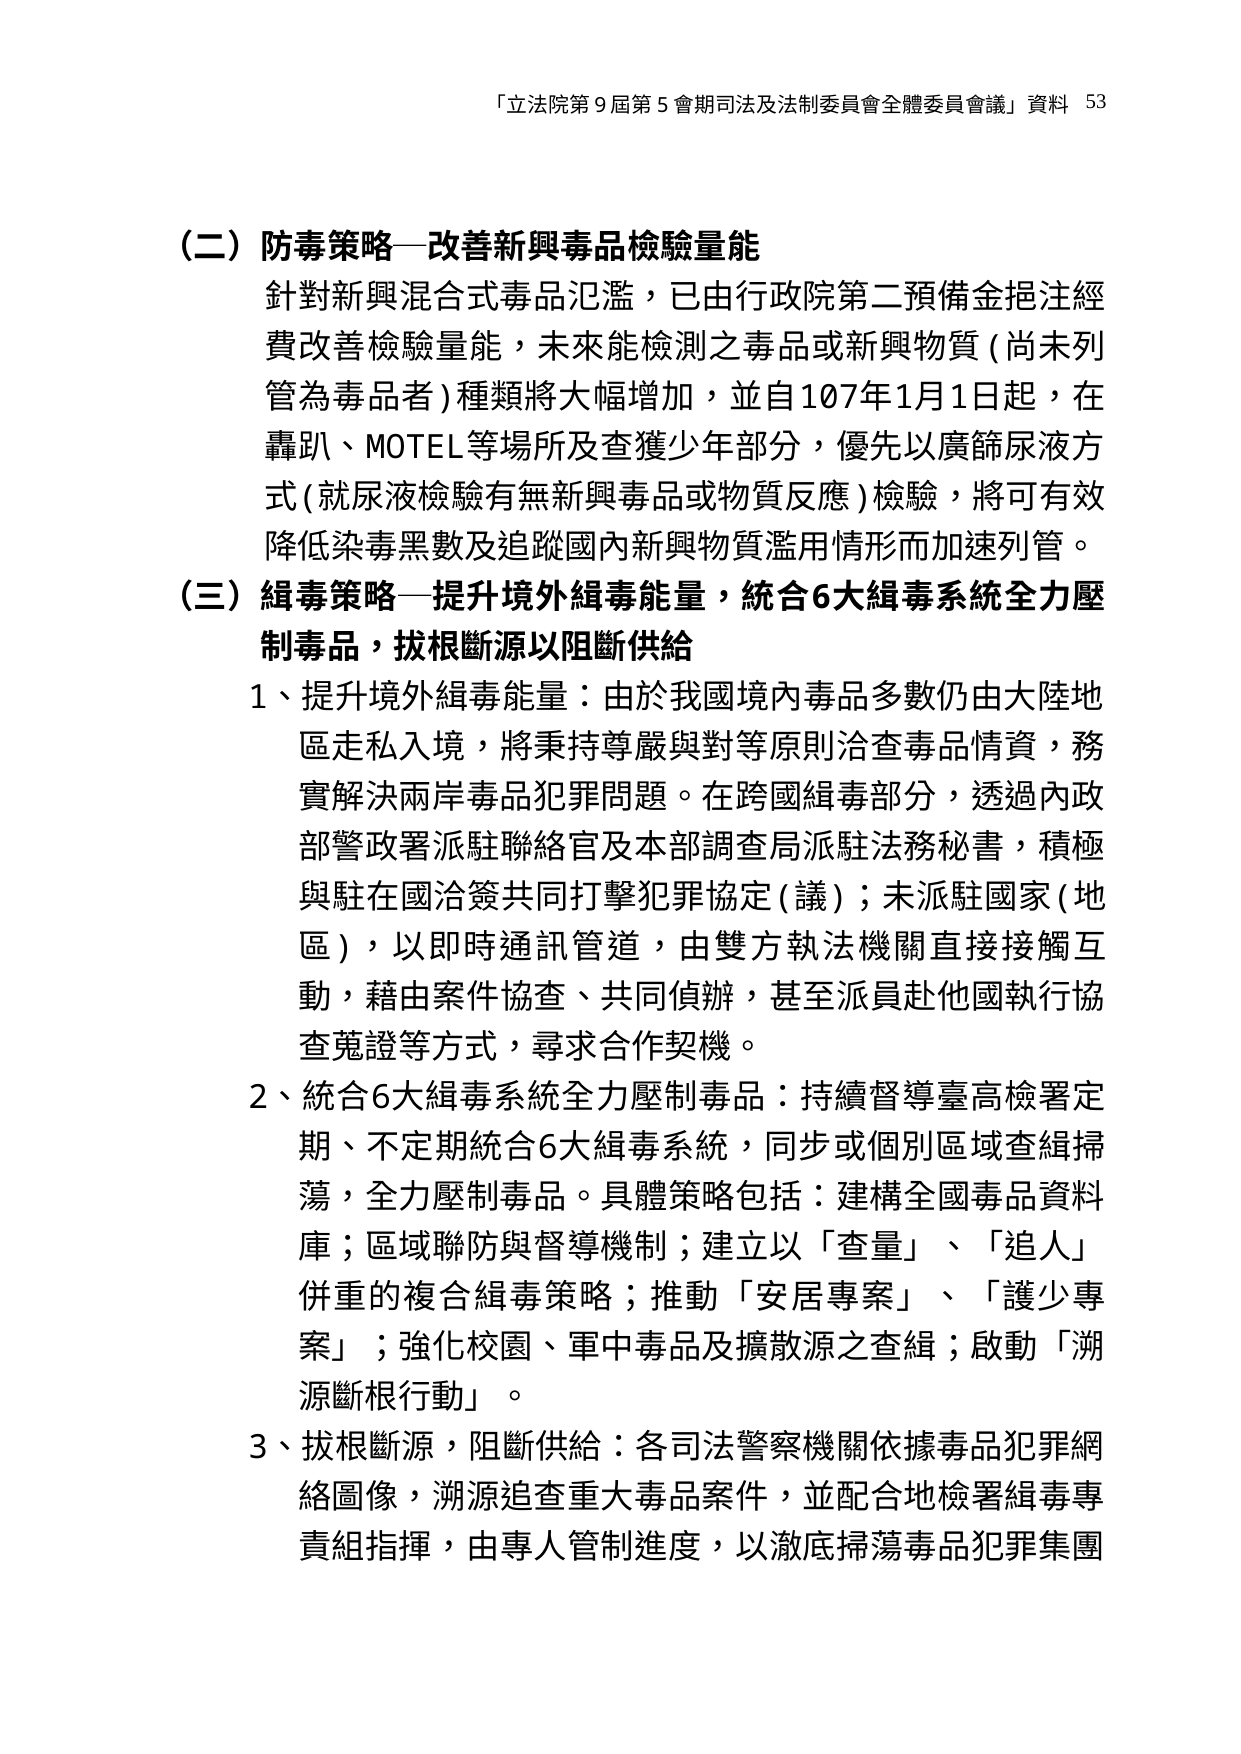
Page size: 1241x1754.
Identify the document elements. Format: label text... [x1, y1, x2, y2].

text （二）防毒策略─改善新興毒品檢驗量能 [160, 219, 1106, 269]
text 針對新興混合式毒品氾濫，已由行政院第二預備金挹注經費改善檢驗量能，未來能檢測之毒品或新興物質(尚未列管為毒品者)種類將大幅增加，並自107年1月1日起，在轟趴、MOTEL等場所及查獲少年部分，優先以廣篩尿液方式(就尿液檢驗有無新興毒品或物質反應)檢驗，將可有效降低染毒黑數及追蹤國內新興物質濫用情形而加速列管。 [264, 269, 1106, 569]
text （三） 緝毒策略─提升境外緝毒能量，統合6大緝毒系統全力壓制毒品，拔根斷源以阻斷供給 [160, 569, 1106, 669]
text 3、拔根斷源，阻斷供給：各司法警察機關依據毒品犯罪網絡圖像，溯源追查重大毒品案件，並配合地檢署緝毒專責組指揮，由專人管制進度，以澈底掃蕩毒品犯罪集團 [248, 1419, 1106, 1569]
text 2、統合6大緝毒系統全力壓制毒品：持續督導臺高檢署定期、不定期統合6大緝毒系統，同步或個別區域查緝掃蕩，全力壓制毒品。具體策略包括：建構全國毒品資料庫；區域聯防與督導機制；建立以「查量」、「追人」併重的複合緝毒策略；推動「安居專案」、「護少專案」；強化校園、軍中毒品及擴散源之查緝；啟動「溯源斷根行動」。 [248, 1069, 1106, 1419]
text 1、提升境外緝毒能量：由於我國境內毒品多數仍由大陸地區走私入境，將秉持尊嚴與對等原則洽查毒品情資，務實解決兩岸毒品犯罪問題。在跨國緝毒部分，透過內政部警政署派駐聯絡官及本部調查局派駐法務秘書，積極與駐在國洽簽共同打擊犯罪協定(議)；未派駐國家(地區)，以即時通訊管道，由雙方執法機關直接接觸互動，藉由案件協查、共同偵辦，甚至派員赴他國執行協查蒐證等方式，尋求合作契機。 [248, 669, 1106, 1069]
